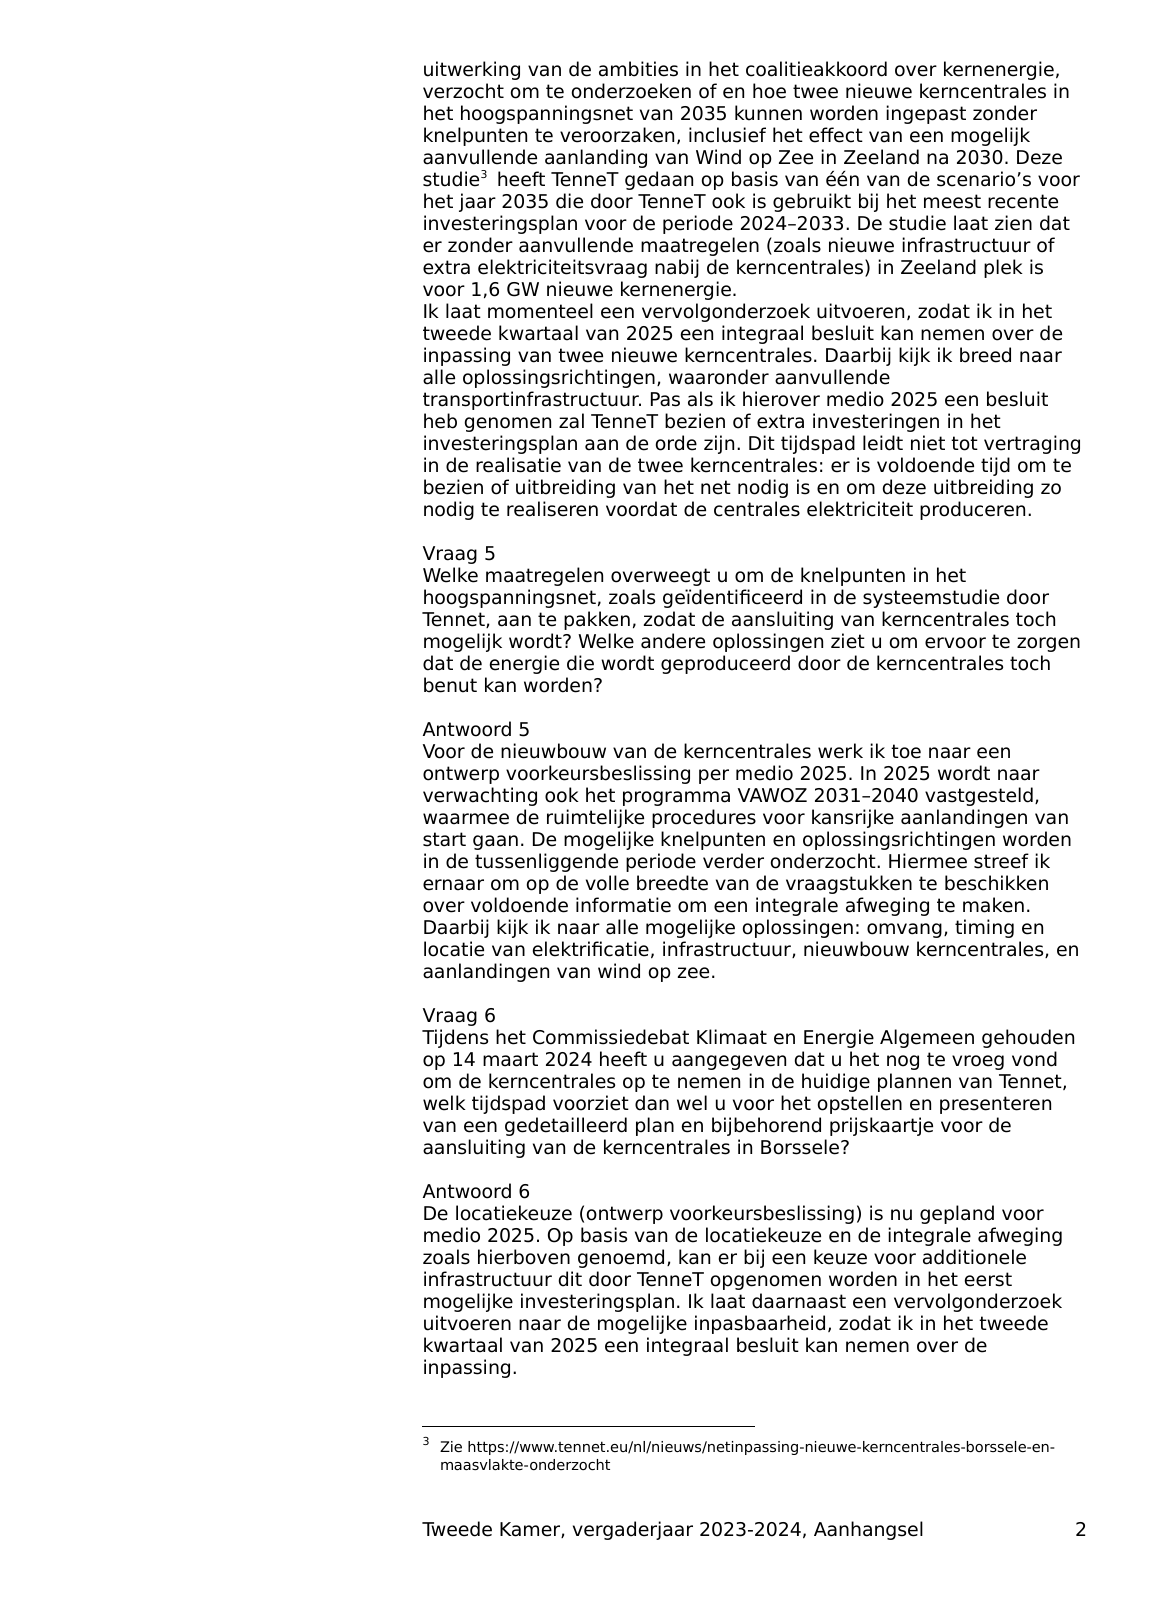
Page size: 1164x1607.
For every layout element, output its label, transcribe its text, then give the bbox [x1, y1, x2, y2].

text Vraag 5 [422, 543, 1087, 565]
text Zie https://www.tennet.eu/nl/nieuws/netinpassing-nieuwe-kerncentrales-borssele-en-maasvlakte-onderzocht [422, 1435, 1087, 1474]
text Ik laat momenteel een vervolgonderzoek uitvoeren, zodat ik in het tweede kwartaal van 2025 een integraal besluit kan nemen over de inpassing van twee nieuwe kerncentrales. Daarbij kijk ik breed naar alle oplossingsrichtingen, waaronder aanvullende transportinfrastructuur. Pas als ik hierover medio 2025 een besluit heb genomen zal TenneT bezien of extra investeringen in het investeringsplan aan de orde zijn. Dit tijdspad leidt niet tot vertraging in de realisatie van de twee kerncentrales: er is voldoende tijd om te bezien of uitbreiding van het net nodig is en om deze uitbreiding zo nodig te realiseren voordat de centrales elektriciteit produceren. [422, 301, 1087, 521]
text Welke maatregelen overweegt u om de knelpunten in het hoogspanningsnet, zoals geïdentificeerd in de systeemstudie door Tennet, aan te pakken, zodat de aansluiting van kerncentrales toch mogelijk wordt? Welke andere oplossingen ziet u om ervoor te zorgen dat de energie die wordt geproduceerd door de kerncentrales toch benut kan worden? [422, 565, 1087, 697]
text Antwoord 6 [422, 1181, 1087, 1203]
text Het meest recente TenneT investeringsplan 2024–2033 omvat geen specifieke investeringen voor de ontsluiting van nieuwe kerncentrales omdat in die periode de oplevering van nieuwe centrales nog niet voorzien is. Ik heb TenneT direct na mijn Kamerbrief over de uitwerking van de ambities in het coalitieakkoord over kernenergie, verzocht om te onderzoeken of en hoe twee nieuwe kerncentrales in het hoogspanningsnet van 2035 kunnen worden ingepast zonder knelpunten te veroorzaken, inclusief het effect van een mogelijk aanvullende aanlanding van Wind op Zee in Zeeland na 2030. Deze studie heeft TenneT gedaan op basis van één van de scenario’s voor het jaar 2035 die door TenneT ook is gebruikt bij het meest recente investeringsplan voor de periode 2024–2033. De studie laat zien dat er zonder aanvullende maatregelen (zoals nieuwe infrastructuur of extra elektriciteitsvraag nabij de kerncentrales) in Zeeland plek is voor 1,6 GW nieuwe kernenergie. [422, 59, 1087, 301]
text Vraag 6 [422, 1005, 1087, 1027]
text De locatiekeuze (ontwerp voorkeursbeslissing) is nu gepland voor medio 2025. Op basis van de locatiekeuze en de integrale afweging zoals hierboven genoemd, kan er bij een keuze voor additionele infrastructuur dit door TenneT opgenomen worden in het eerst mogelijke investeringsplan. Ik laat daarnaast een vervolgonderzoek uitvoeren naar de mogelijke inpasbaarheid, zodat ik in het tweede kwartaal van 2025 een integraal besluit kan nemen over de inpassing. [422, 1203, 1087, 1379]
text Antwoord 5 [422, 719, 1087, 741]
text Voor de nieuwbouw van de kerncentrales werk ik toe naar een ontwerp voorkeursbeslissing per medio 2025. In 2025 wordt naar verwachting ook het programma VAWOZ 2031–2040 vastgesteld, waarmee de ruimtelijke procedures voor kansrijke aanlandingen van start gaan. De mogelijke knelpunten en oplossingsrichtingen worden in de tussenliggende periode verder onderzocht. Hiermee streef ik ernaar om op de volle breedte van de vraagstukken te beschikken over voldoende informatie om een integrale afweging te maken. Daarbij kijk ik naar alle mogelijke oplossingen: omvang, timing en locatie van elektrificatie, infrastructuur, nieuwbouw kerncentrales, en aanlandingen van wind op zee. [422, 741, 1087, 983]
text Tijdens het Commissiedebat Klimaat en Energie Algemeen gehouden op 14 maart 2024 heeft u aangegeven dat u het nog te vroeg vond om de kerncentrales op te nemen in de huidige plannen van Tennet, welk tijdspad voorziet dan wel u voor het opstellen en presenteren van een gedetailleerd plan en bijbehorend prijskaartje voor de aansluiting van de kerncentrales in Borssele? [422, 1027, 1087, 1159]
